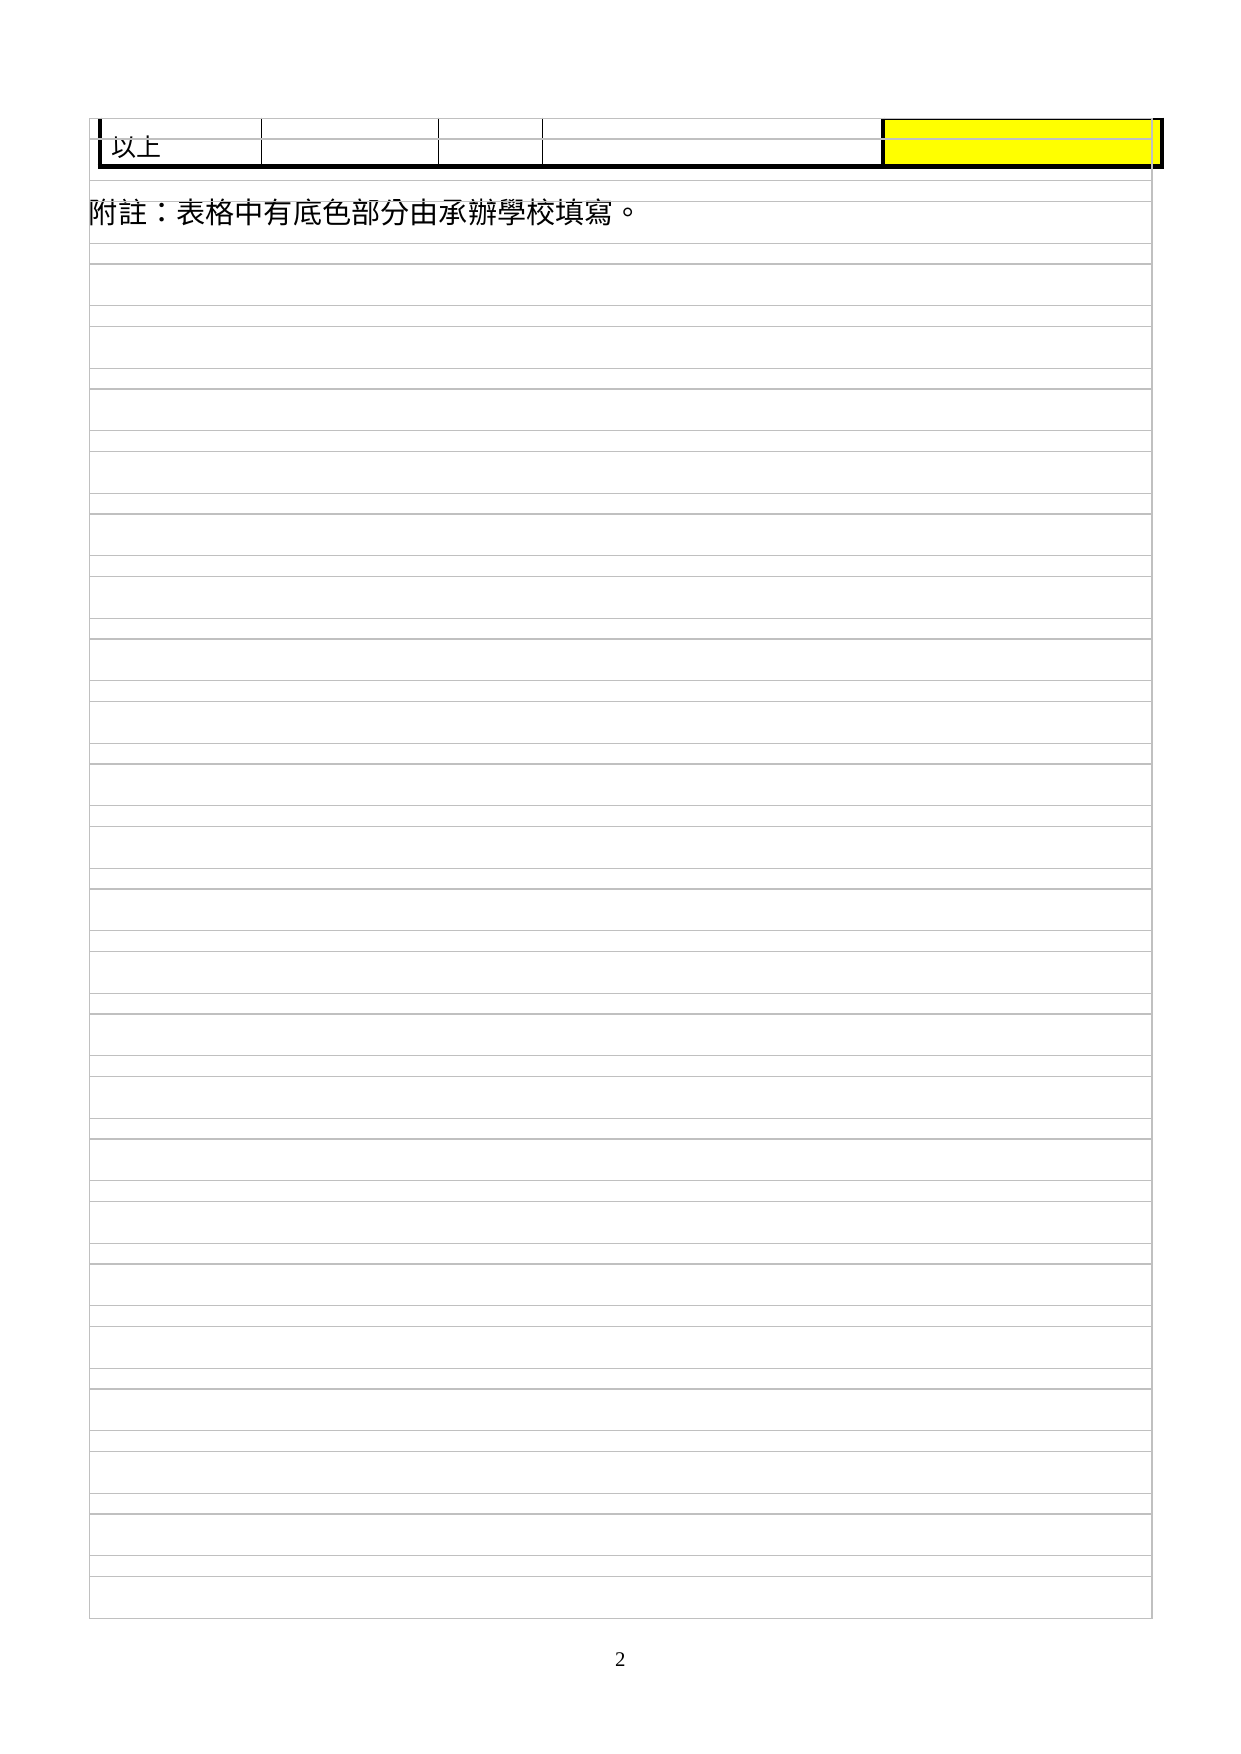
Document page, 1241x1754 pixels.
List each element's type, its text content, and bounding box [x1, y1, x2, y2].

text [90, 169, 1151, 180]
table_cell □是，族群： □否 [543, 140, 881, 164]
table_cell □是 □否 [262, 140, 438, 164]
table_cell □是，族群： □否 [543, 119, 881, 138]
table_cell 原住民籍 [439, 140, 542, 164]
table_cell 原住民籍 [439, 119, 542, 138]
table_cell [885, 120, 1151, 138]
table_cell □是 □否 [262, 119, 438, 138]
table_cell 國際英語標準化測驗成績達PR75以上 [102, 140, 261, 164]
text [90, 181, 1151, 201]
text 附註：表格中有底色部分由承辦學校填寫。 [90, 202, 1151, 231]
table_cell 國際英語標準化測驗成績達PR75以上 [102, 119, 261, 138]
table_cell [1153, 120, 1160, 164]
table_cell [885, 140, 1151, 164]
